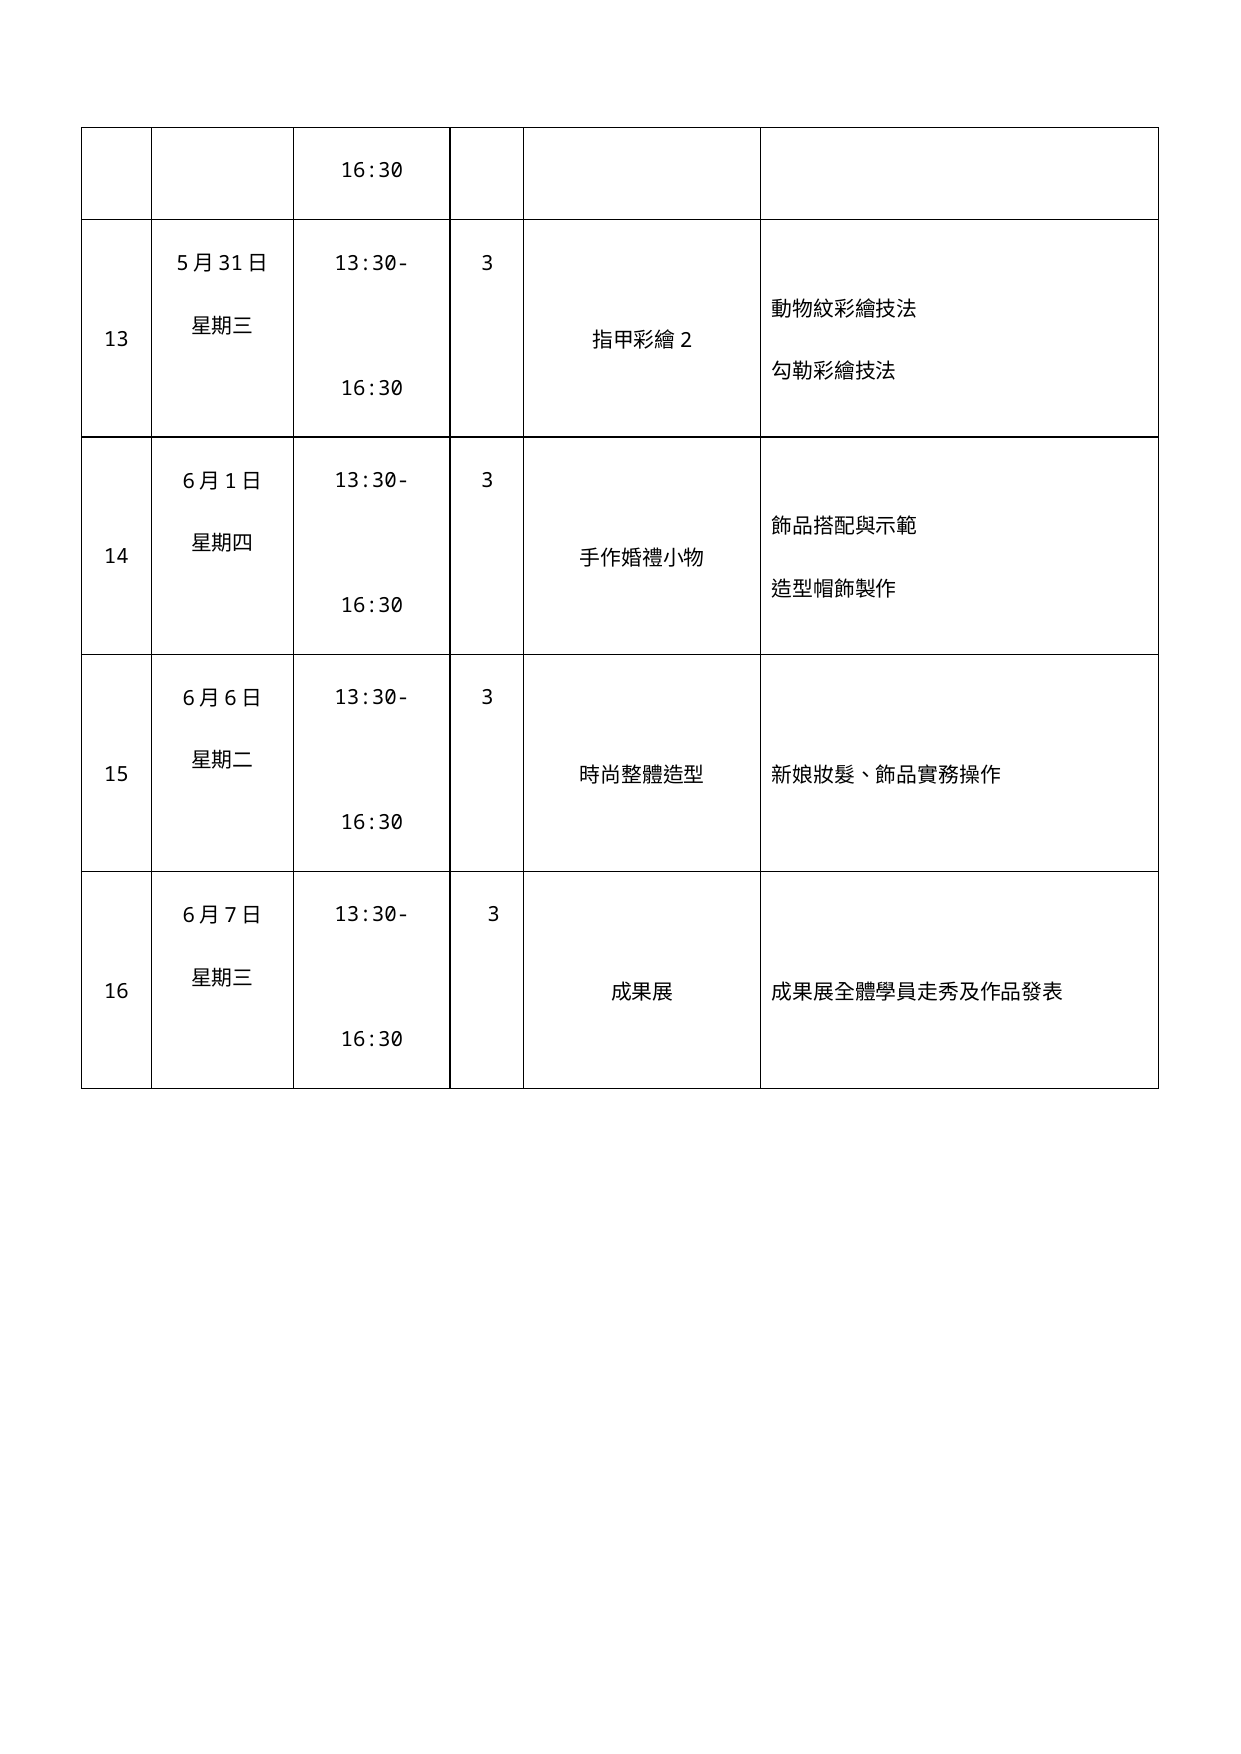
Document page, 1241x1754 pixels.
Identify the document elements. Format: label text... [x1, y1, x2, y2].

table_cell 13:30-16:30 [294, 220, 449, 436]
table_cell 13:30-16:30 [294, 438, 449, 653]
table_cell 指甲彩繪2 [524, 220, 760, 436]
table_cell 3 [451, 220, 523, 436]
table_cell 3 [451, 438, 523, 653]
table_cell 16:30 [294, 128, 449, 219]
table_cell 動物紋彩繪技法 勾勒彩繪技法 [761, 220, 1158, 436]
table_cell [524, 128, 760, 219]
table_cell 13:30-16:30 [294, 655, 449, 871]
table_cell 16 [82, 872, 151, 1088]
table_cell [761, 128, 1158, 219]
table_cell 6月7日 星期三 [152, 872, 293, 1088]
table_cell 13:30-16:30 [294, 872, 449, 1088]
table_cell 14 [82, 438, 151, 653]
table_cell 6月6日 星期二 [152, 655, 293, 871]
table_cell [152, 128, 293, 219]
table_cell 13 [82, 220, 151, 436]
table_cell 6月1日 星期四 [152, 438, 293, 653]
table_cell 成果展 [524, 872, 760, 1088]
table_cell 成果展全體學員走秀及作品發表 [761, 872, 1158, 1088]
table_cell 15 [82, 655, 151, 871]
table_cell [82, 128, 151, 219]
table_cell 飾品搭配與示範 造型帽飾製作 [761, 438, 1158, 653]
table_cell [451, 128, 523, 219]
table_cell 5月31日 星期三 [152, 220, 293, 436]
table_cell 3 [451, 655, 523, 871]
table_cell 3 [451, 872, 523, 1088]
table_cell 新娘妝髮、飾品實務操作 [761, 655, 1158, 871]
table_cell 手作婚禮小物 [524, 438, 760, 653]
table_cell 時尚整體造型 [524, 655, 760, 871]
